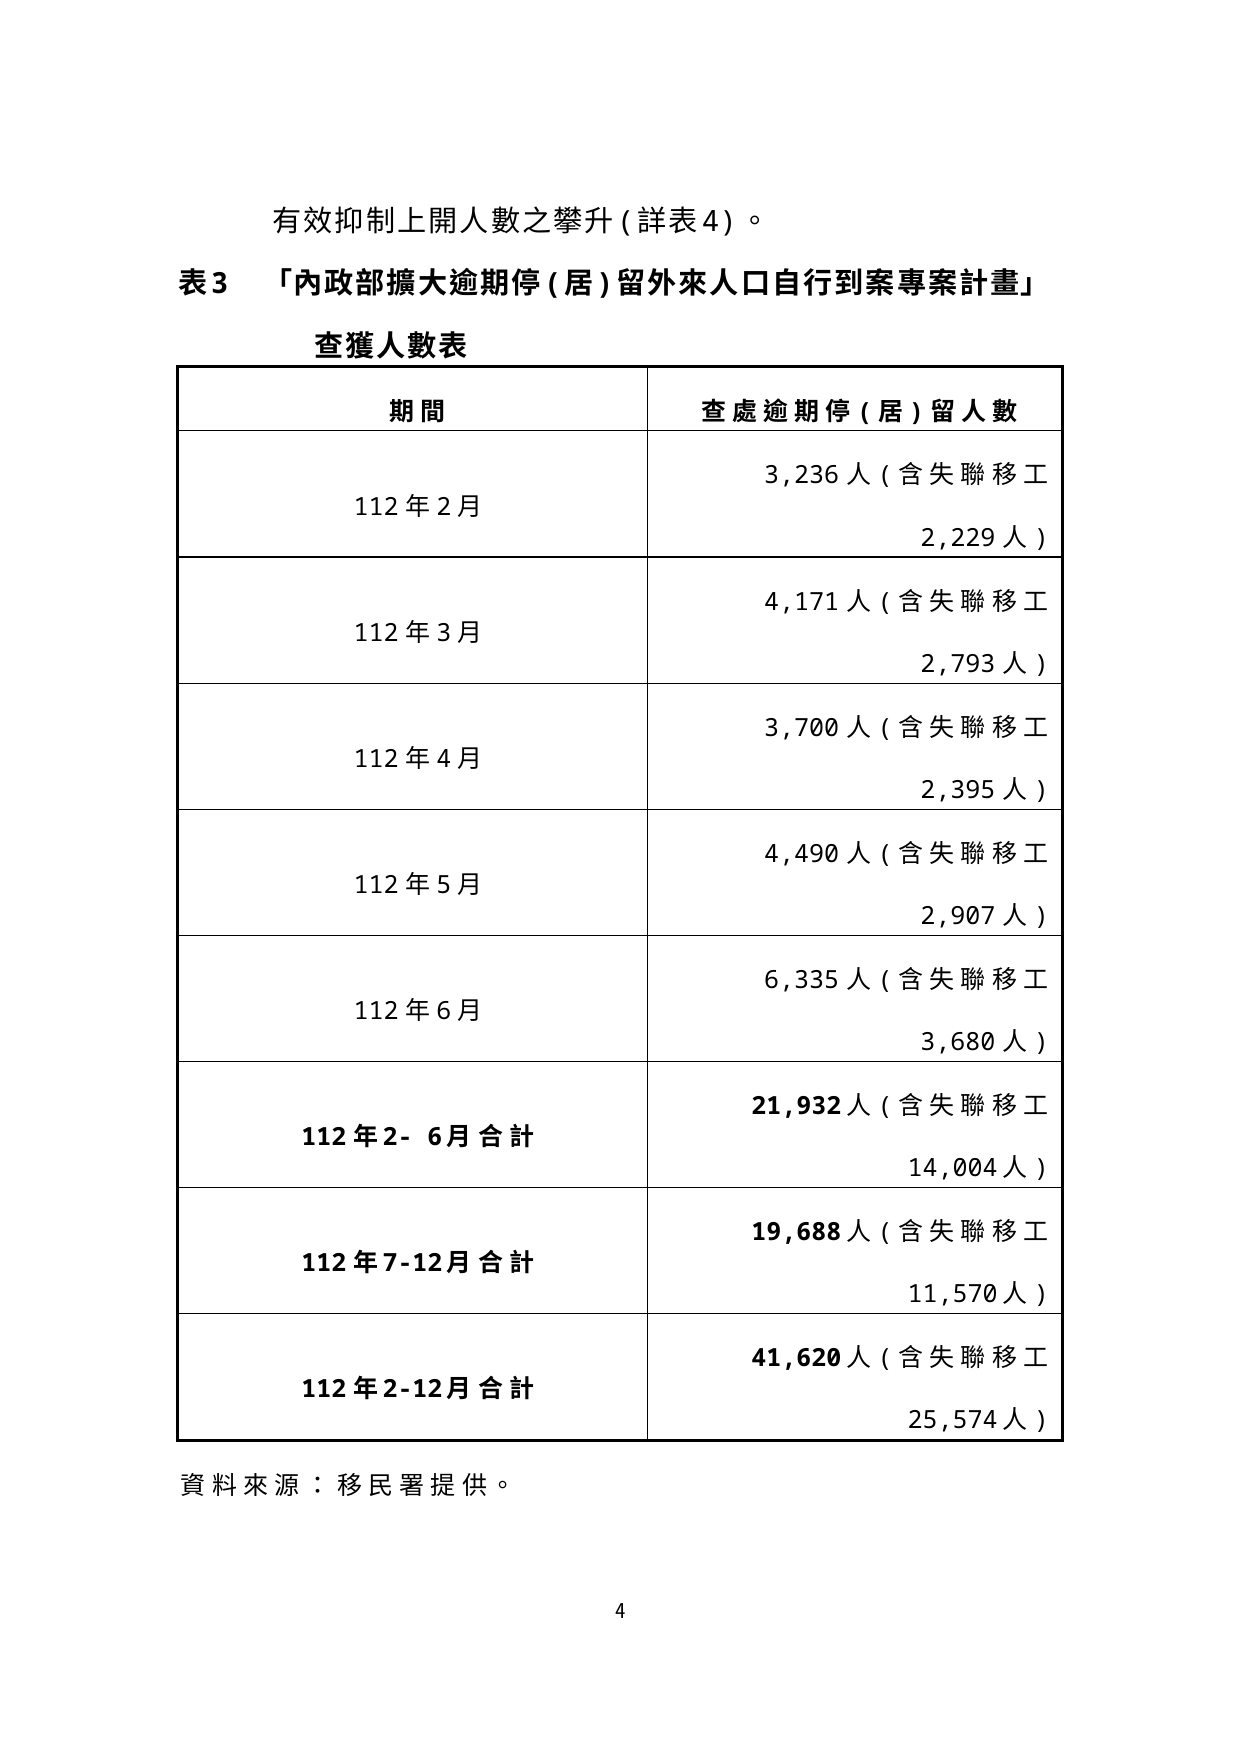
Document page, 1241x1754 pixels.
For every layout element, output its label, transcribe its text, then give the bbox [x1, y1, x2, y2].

table_cell 112年6月 [179, 936, 647, 1061]
table_cell 112年2- 6月合計 [179, 1062, 647, 1187]
table_header 查處逾期停(居)留人數 [648, 368, 1061, 430]
table_cell 21,932人(含失聯移工14,004人) [648, 1062, 1061, 1187]
table_cell 3,236人(含失聯移工 2,229人) [648, 431, 1061, 556]
table_cell 112年5月 [179, 810, 647, 934]
table_cell 4,490人(含失聯移工 2,907人) [648, 810, 1061, 934]
table_cell 4,171人(含失聯移工 2,793人) [648, 558, 1061, 682]
table_cell 6,335人(含失聯移工 3,680人) [648, 936, 1061, 1061]
table_cell 112年3月 [179, 558, 647, 682]
table_cell 112年7-12月合計 [179, 1188, 647, 1313]
text 資料來源：移民署提供。 [177, 1442, 1063, 1504]
table_cell 3,700人(含失聯移工 2,395人) [648, 684, 1061, 808]
text 有效抑制上開人數之攀升(詳表4)。 [266, 177, 1063, 240]
table_cell 112年2月 [179, 431, 647, 556]
table_cell 112年2-12月合計 [179, 1314, 647, 1439]
text 表3 「內政部擴大逾期停(居)留外來人口自行到案專案計畫」查獲人數表 [177, 240, 1063, 365]
table_cell 41,620人(含失聯移工25,574人) [648, 1314, 1061, 1439]
table_header 期間 [179, 368, 647, 430]
table_cell 19,688人(含失聯移工11,570人) [648, 1188, 1061, 1313]
table_cell 112年4月 [179, 684, 647, 808]
